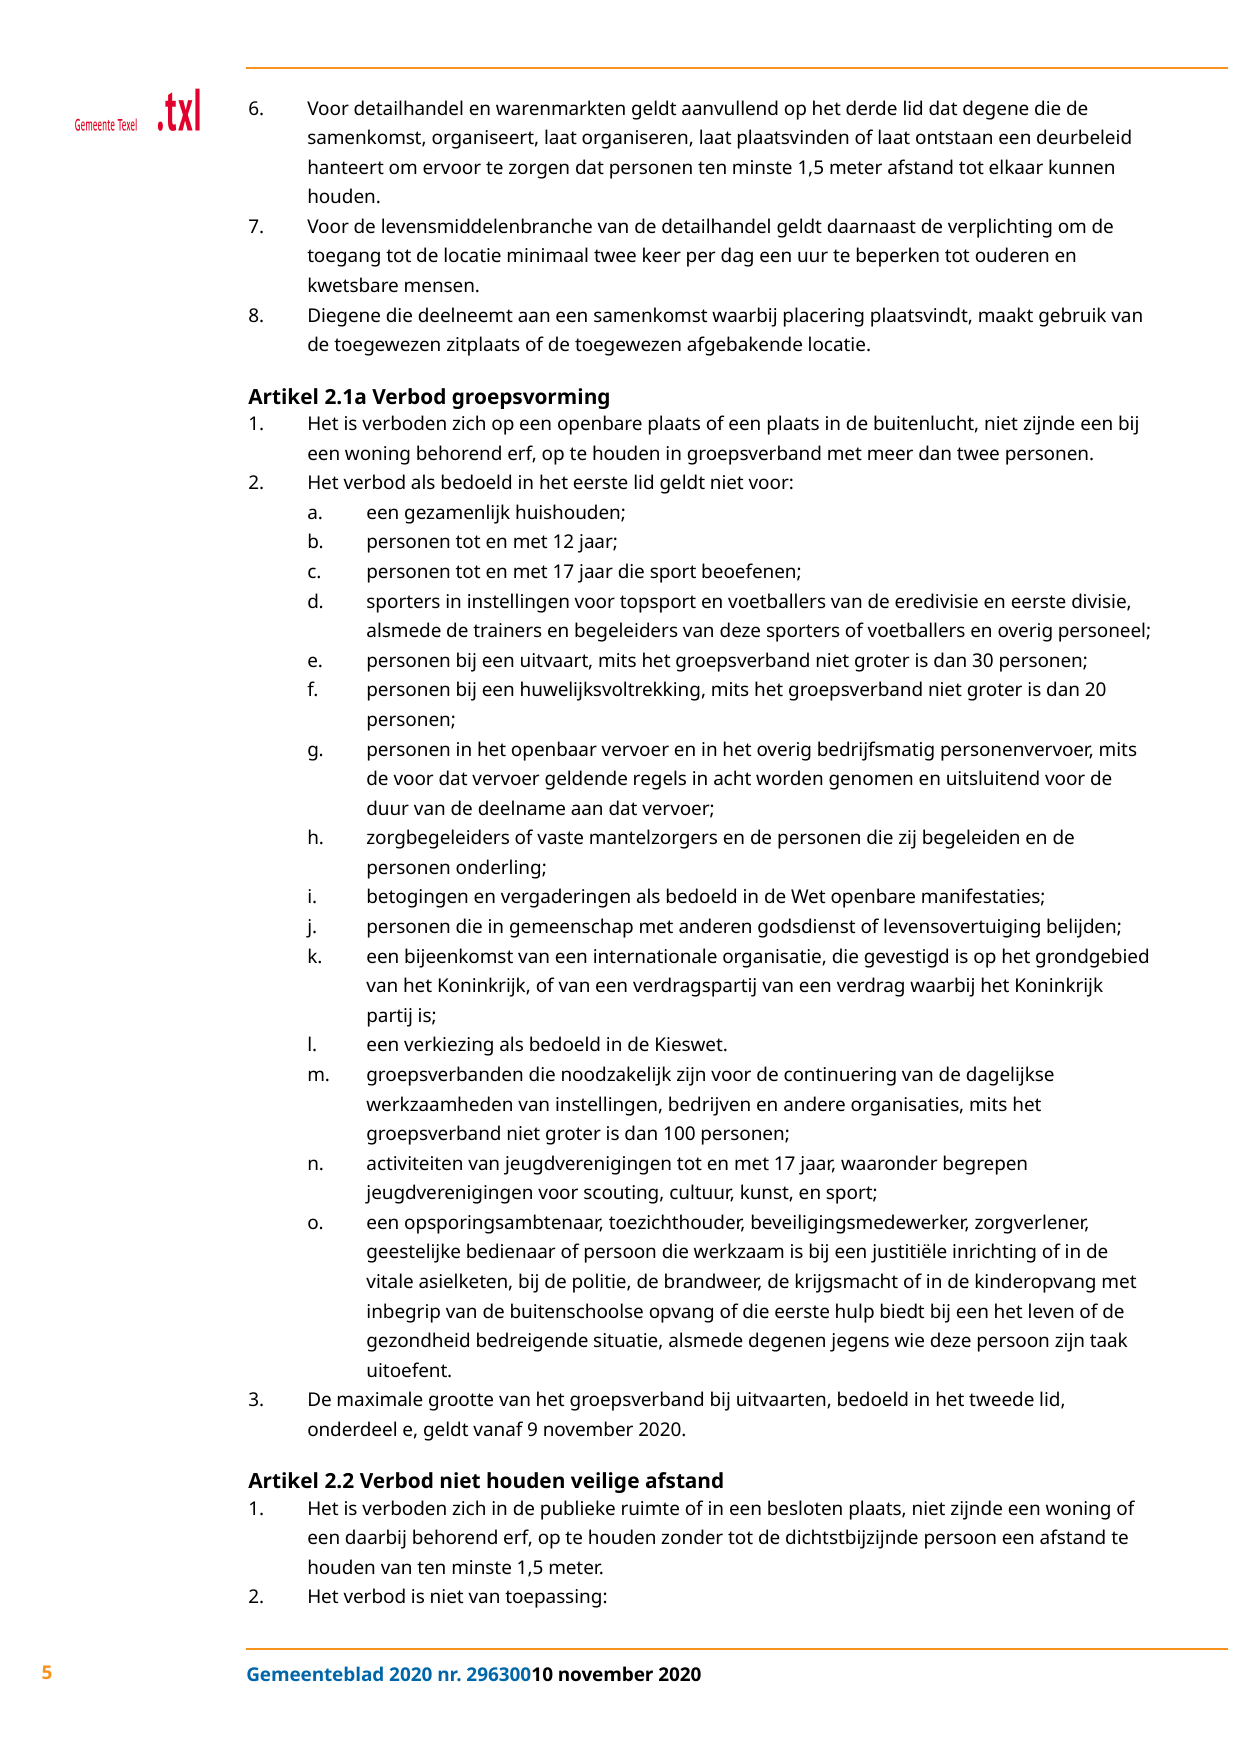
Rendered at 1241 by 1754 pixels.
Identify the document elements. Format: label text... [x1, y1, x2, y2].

list personen in het openbaar vervoer en in het overig bedrijfsmatig personenvervoer, mits de voor dat vervoer geldende regels in acht worden genomen en uitsluitend voor de duur van de deelname aan dat vervoer; [307, 736, 1152, 821]
list Het verbod is niet van toepassing: [248, 1584, 1152, 1609]
list betogingen en vergaderingen als bedoeld in de Wet openbare manifestaties; [307, 884, 1152, 909]
list personen tot en met 17 jaar die sport beoefenen; [307, 558, 1152, 584]
list een verkiezing als bedoeld in de Kieswet. [307, 1032, 1152, 1057]
list personen bij een uitvaart, mits het groepsverband niet groter is dan 30 personen; [307, 647, 1152, 673]
list een gezamenlijk huishouden; [307, 499, 1152, 525]
list groepsverbanden die noodzakelijk zijn voor de continuering van de dagelijkse werkzaamheden van instellingen, bedrijven en andere organisaties, mits het groepsverband niet groter is dan 100 personen; [307, 1061, 1152, 1146]
list Voor detailhandel en warenmarkten geldt aanvullend op het derde lid dat degene die de samenkomst, organiseert, laat organiseren, laat plaatsvinden of laat ontstaan een deurbeleid hanteert om ervoor te zorgen dat personen ten minste 1,5 meter afstand tot elkaar kunnen houden. [248, 95, 1152, 209]
list zorgbegeleiders of vaste mantelzorgers en de personen die zij begeleiden en de personen onderling; [307, 824, 1152, 880]
list personen bij een huwelijksvoltrekking, mits het groepsverband niet groter is dan 20 personen; [307, 677, 1152, 732]
list Voor de levensmiddelenbranche van de detailhandel geldt daarnaast de verplichting om de toegang tot de locatie minimaal twee keer per dag een uur te beperken tot ouderen en kwetsbare mensen. [248, 213, 1152, 298]
picture [41, 47, 231, 172]
list Het verbod als bedoeld in het eerste lid geldt niet voor: [248, 469, 1152, 495]
text Artikel 2.1a Verbod groepsvorming [248, 382, 1152, 410]
list een bijeenkomst van een internationale organisatie, die gevestigd is op het grondgebied van het Koninkrijk, of van een verdragspartij van een verdrag waarbij het Koninkrijk partij is; [307, 943, 1152, 1028]
text Artikel 2.2 Verbod niet houden veilige afstand [248, 1467, 1152, 1495]
list Het is verboden zich in de publieke ruimte of in een besloten plaats, niet zijnde een woning of een daarbij behorend erf, op te houden zonder tot de dichtstbijzijnde persoon een afstand te houden van ten minste 1,5 meter. [248, 1495, 1152, 1580]
list Het is verboden zich op een openbare plaats of een plaats in de buitenlucht, niet zijnde een bij een woning behorend erf, op te houden in groepsverband met meer dan twee personen. [248, 410, 1152, 466]
list De maximale grootte van het groepsverband bij uitvaarten, bedoeld in het tweede lid, onderdeel e, geldt vanaf 9 november 2020. [248, 1387, 1152, 1442]
list een opsporingsambtenaar, toezichthouder, beveiligingsmedewerker, zorgverlener, geestelijke bedienaar of persoon die werkzaam is bij een justitiële inrichting of in de vitale asielketen, bij de politie, de brandweer, de krijgsmacht of in de kinderopvang met inbegrip van de buitenschoolse opvang of die eerste hulp biedt bij een het leven of de gezondheid bedreigende situatie, alsmede degenen jegens wie deze persoon zijn taak uitoefent. [307, 1209, 1152, 1383]
list personen die in gemeenschap met anderen godsdienst of levensovertuiging belijden; [307, 913, 1152, 939]
list Diegene die deelneemt aan een samenkomst waarbij placering plaatsvindt, maakt gebruik van de toegewezen zitplaats of de toegewezen afgebakende locatie. [248, 302, 1152, 357]
list personen tot en met 12 jaar; [307, 529, 1152, 554]
list sporters in instellingen voor topsport en voetballers van de eredivisie en eerste divisie, alsmede de trainers en begeleiders van deze sporters of voetballers en overig personeel; [307, 588, 1152, 643]
list activiteiten van jeugdverenigingen tot en met 17 jaar, waaronder begrepen jeugdverenigingen voor scouting, cultuur, kunst, en sport; [307, 1150, 1152, 1205]
